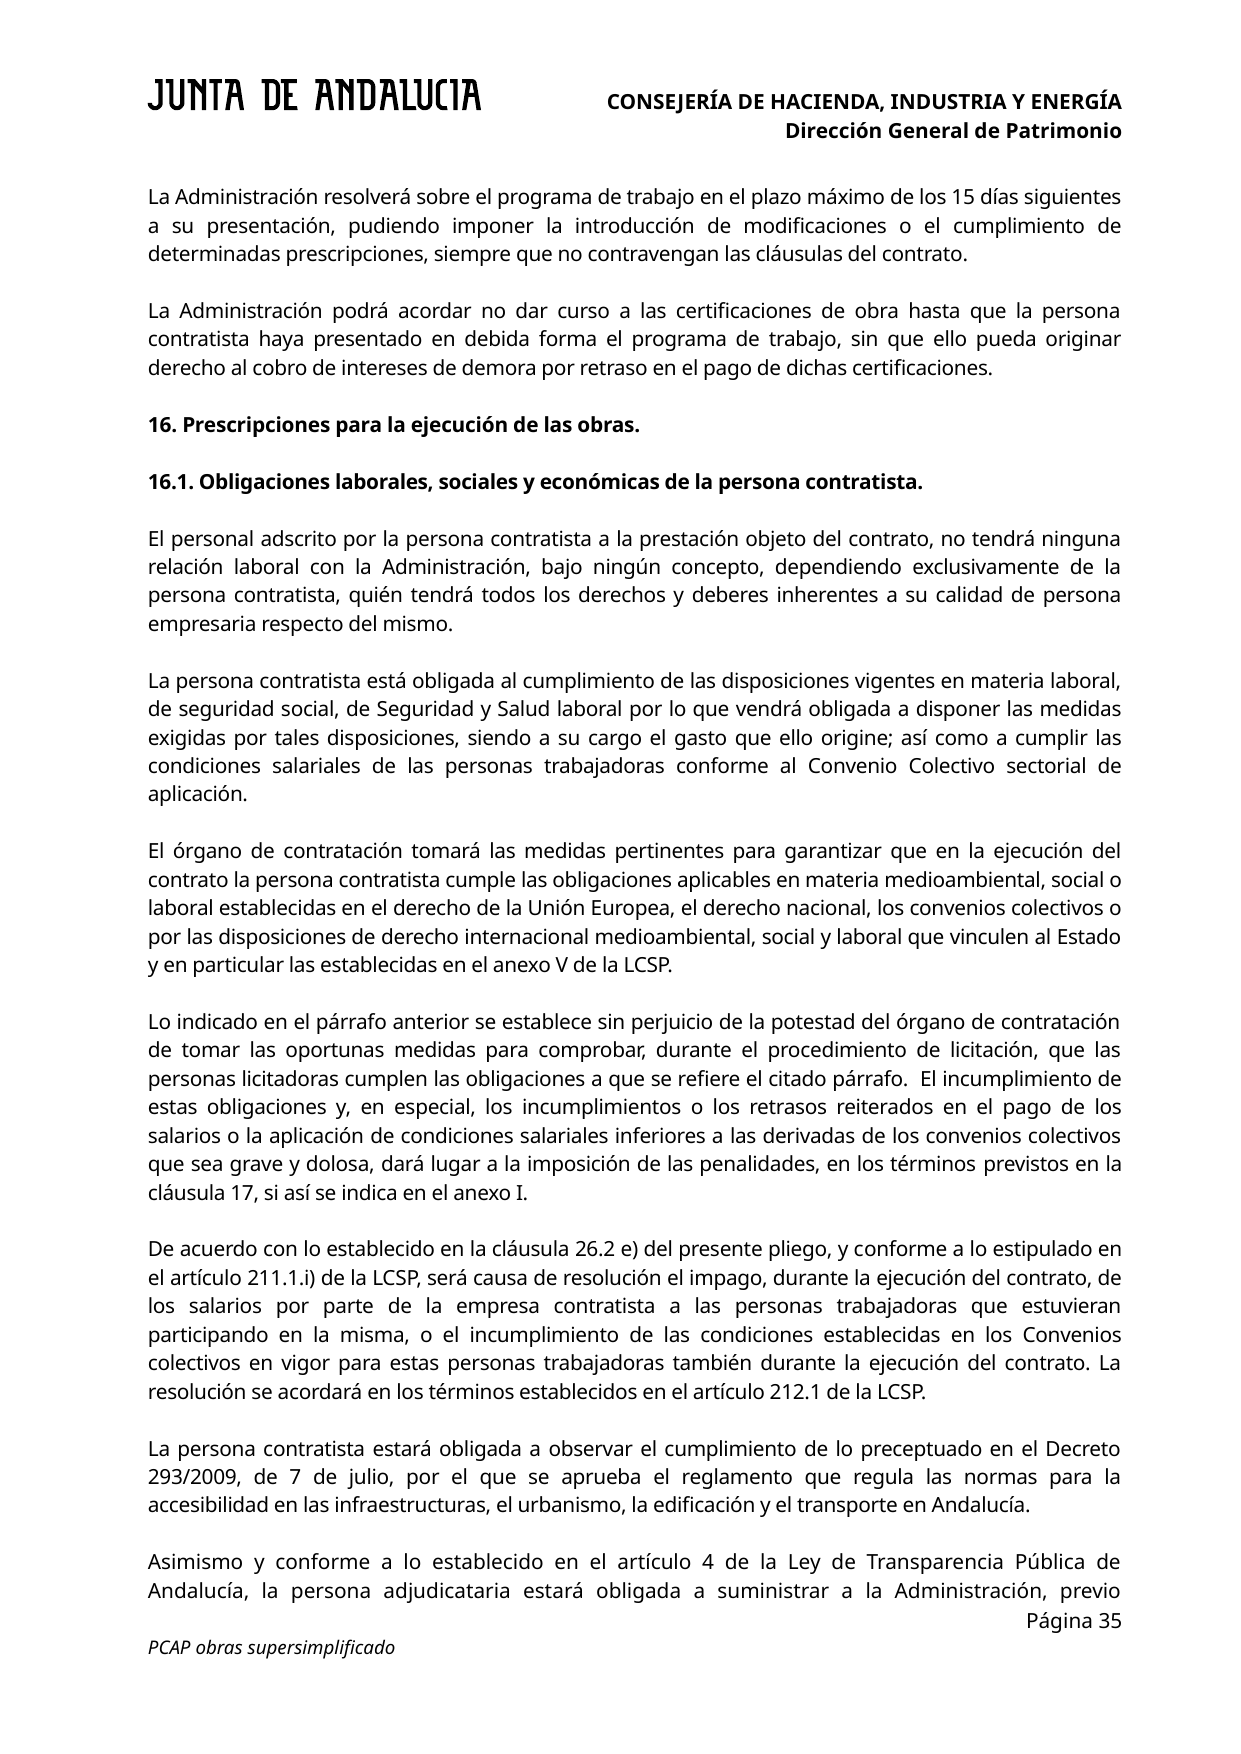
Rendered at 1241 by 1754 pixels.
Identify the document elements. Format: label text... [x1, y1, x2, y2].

text 16.1. Obligaciones laborales, sociales y económicas de la persona contratista. [148, 467, 1122, 495]
text La Administración podrá acordar no dar curso a las certificaciones de obra hasta que la persona contratista haya presentado en debida forma el programa de trabajo, sin que ello pueda originar derecho al cobro de intereses de demora por retraso en el pago de dichas certificaciones. [148, 296, 1122, 381]
text De acuerdo con lo establecido en la cláusula 26.2 e) del presente pliego, y conforme a lo estipulado en el artículo 211.1.i) de la LCSP, será causa de resolución el impago, durante la ejecución del contrato, de los salarios por parte de la empresa contratista a las personas trabajadoras que estuvieran participando en la misma, o el incumplimiento de las condiciones establecidas en los Convenios colectivos en vigor para estas personas trabajadoras también durante la ejecución del contrato. La resolución se acordará en los términos establecidos en el artículo 212.1 de la LCSP. [148, 1234, 1122, 1405]
text Lo indicado en el párrafo anterior se establece sin perjuicio de la potestad del órgano de contratación de tomar las oportunas medidas para comprobar, durante el procedimiento de licitación, que las personas licitadoras cumplen las obligaciones a que se refiere el citado párrafo. El incumplimiento de estas obligaciones y, en especial, los incumplimientos o los retrasos reiterados en el pago de los salarios o la aplicación de condiciones salariales inferiores a las derivadas de los convenios colectivos que sea grave y dolosa, dará lugar a la imposición de las penalidades, en los términos previstos en la cláusula 17, si así se indica en el anexo I. [148, 1007, 1122, 1206]
text La persona contratista está obligada al cumplimiento de las disposiciones vigentes en materia laboral, de seguridad social, de Seguridad y Salud laboral por lo que vendrá obligada a disponer las medidas exigidas por tales disposiciones, siendo a su cargo el gasto que ello origine; así como a cumplir las condiciones salariales de las personas trabajadoras conforme al Convenio Colectivo sectorial de aplicación. [148, 666, 1122, 808]
text El personal adscrito por la persona contratista a la prestación objeto del contrato, no tendrá ninguna relación laboral con la Administración, bajo ningún concepto, dependiendo exclusivamente de la persona contratista, quién tendrá todos los derechos y deberes inherentes a su calidad de persona empresaria respecto del mismo. [148, 524, 1122, 637]
text La Administración resolverá sobre el programa de trabajo en el plazo máximo de los 15 días siguientes a su presentación, pudiendo imponer la introducción de modificaciones o el cumplimiento de determinadas prescripciones, siempre que no contravengan las cláusulas del contrato. [148, 182, 1122, 268]
text El órgano de contratación tomará las medidas pertinentes para garantizar que en la ejecución del contrato la persona contratista cumple las obligaciones aplicables en materia medioambiental, social o laboral establecidas en el derecho de la Unión Europea, el derecho nacional, los convenios colectivos o por las disposiciones de derecho internacional medioambiental, social y laboral que vinculen al Estado y en particular las establecidas en el anexo V de la LCSP. [148, 836, 1122, 979]
text Asimismo y conforme a lo establecido en el artículo 4 de la Ley de Transparencia Pública de Andalucía, la persona adjudicataria estará obligada a suministrar a la Administración, previo [148, 1547, 1122, 1604]
text La persona contratista estará obligada a observar el cumplimiento de lo preceptuado en el Decreto 293/2009, de 7 de julio, por el que se aprueba el reglamento que regula las normas para la accesibilidad en las infraestructuras, el urbanismo, la edificación y el transporte en Andalucía. [148, 1434, 1122, 1519]
text 16. Prescripciones para la ejecución de las obras. [148, 410, 1122, 438]
